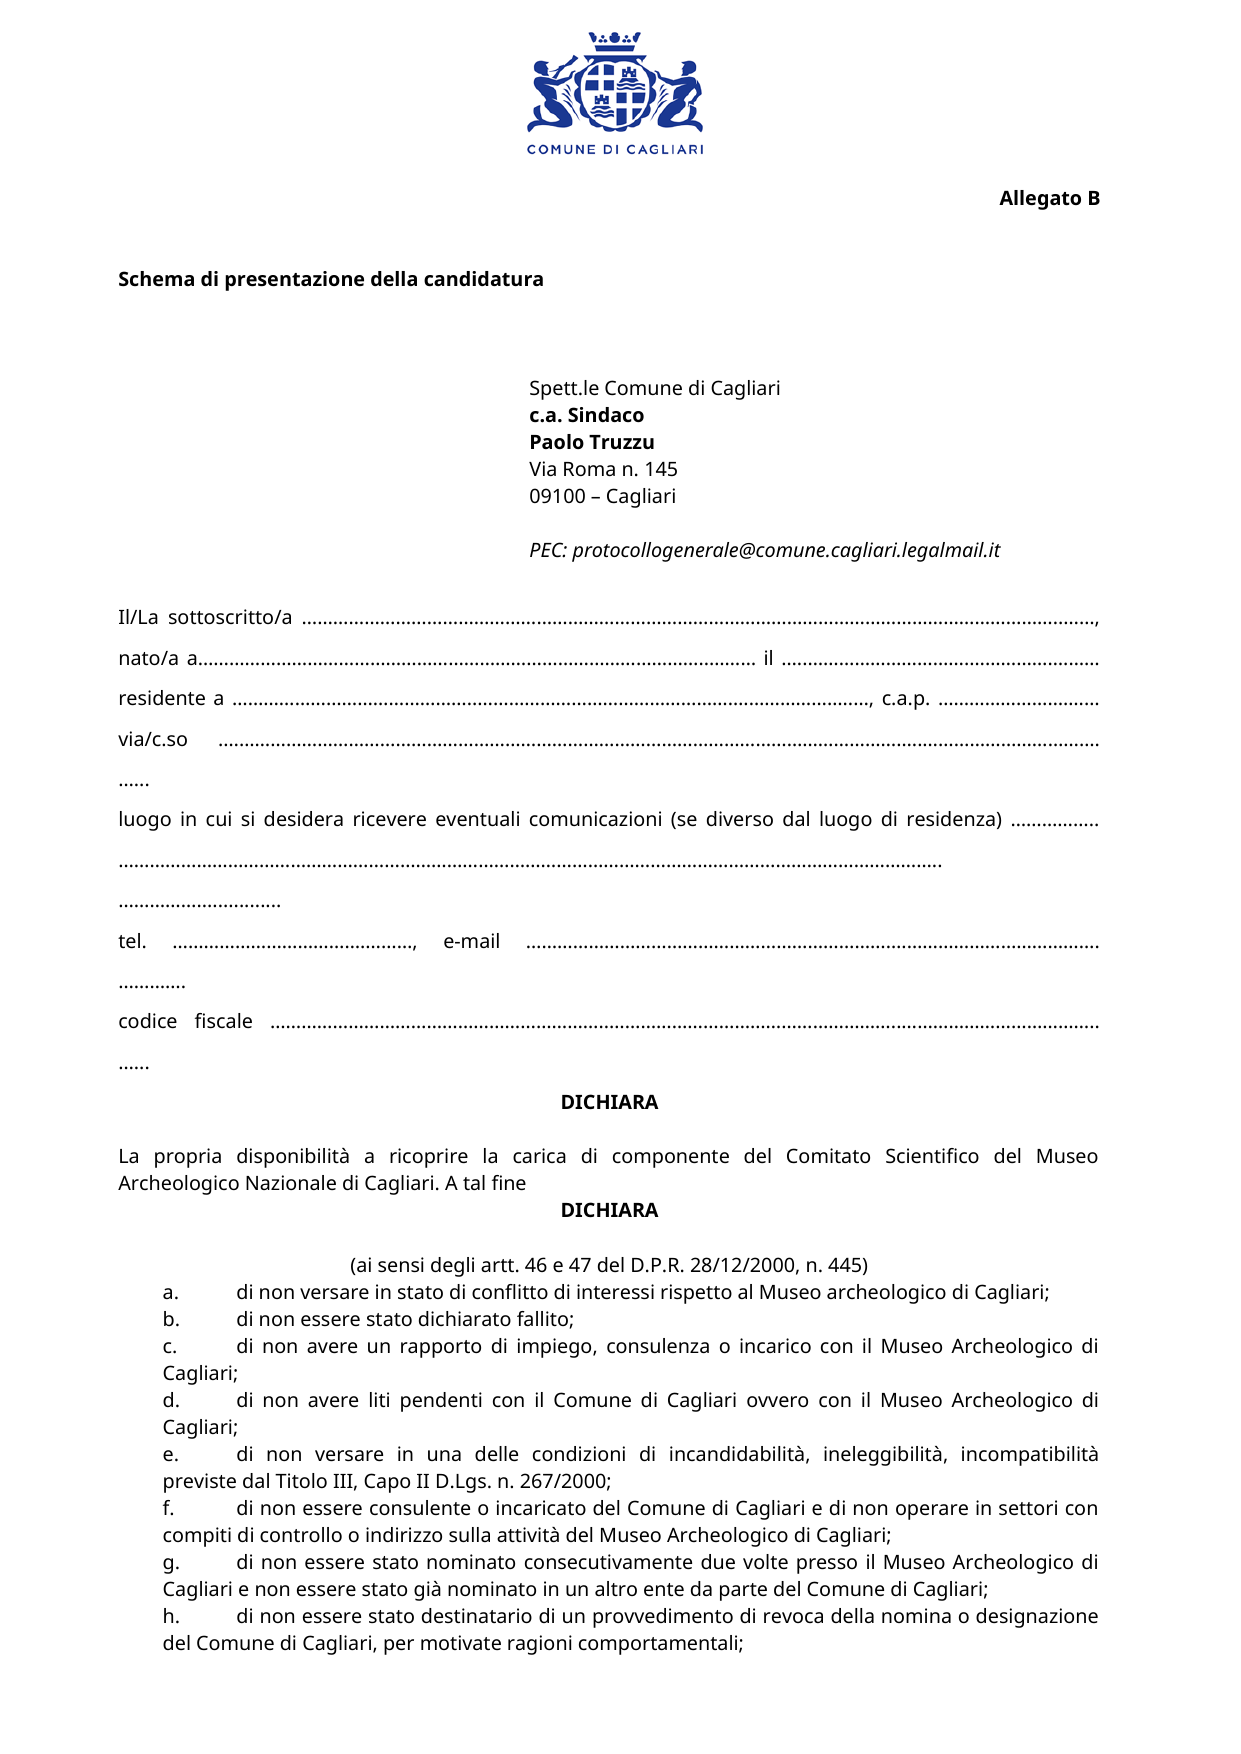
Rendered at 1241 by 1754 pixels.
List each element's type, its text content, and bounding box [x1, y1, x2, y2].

text luogo in cui si desidera ricevere eventuali comunicazioni (se diverso dal luogo di residenza) ……………..…………………………………………………………………………………………………………………………………………..……………................ [118, 806, 1101, 913]
list di non versare in stato di conflitto di interessi rispetto al Museo archeologico di Cagliari; [162, 1278, 1101, 1305]
subtitle Schema di presentazione della candidatura [118, 265, 1101, 292]
subtitle Allegato B [118, 184, 1101, 211]
list di non avere liti pendenti con il Comune di Cagliari ovvero con il Museo Archeologico di Cagliari; [162, 1386, 1101, 1440]
text (ai sensi degli artt. 46 e 47 del D.P.R. 28/12/2000, n. 445) [118, 1251, 1101, 1278]
list di non essere stato nominato consecutivamente due volte presso il Museo Archeologico di Cagliari e non essere stato già nominato in un altro ente da parte del Comune di Cagliari; [162, 1548, 1101, 1602]
text Il/La sottoscritto/a ………………………………………………………………………………………………………………………………..……, nato/a a……………………………………………………………………………………..……… il …..………………………….……………….…… residente a ………………………………………..…………………………………………….………………..…, c.a.p. ……………………….…via/c.so .……………………………………………………………………………………………………………………..…………………………….…... [118, 603, 1101, 792]
text c.a. Sindaco [529, 401, 1109, 428]
subtitle La propria disponibilità a ricoprire la carica di componente del Comitato Scientifico del Museo Archeologico Nazionale di Cagliari. A tal fine [118, 1142, 1101, 1196]
list di non essere stato dichiarato fallito; [162, 1305, 1101, 1332]
text codice fiscale ………………………………………………………..………………………………………………..………………………………..…... [118, 1008, 1101, 1075]
text Spett.le Comune di Cagliari [529, 374, 1109, 401]
list di non avere un rapporto di impiego, consulenza o incarico con il Museo Archeologico di Cagliari; [162, 1332, 1101, 1386]
subtitle DICHIARA [118, 1088, 1101, 1116]
text Via Roma n. 145 [529, 455, 1109, 482]
list di non versare in una delle condizioni di incandidabilità, ineleggibilità, incompatibilità previste dal Titolo III, Capo II D.Lgs. n. 267/2000; [162, 1440, 1101, 1494]
text Paolo Truzzu [529, 428, 1109, 455]
picture [527, 29, 704, 156]
text 09100 – Cagliari [529, 482, 1109, 509]
list di non essere consulente o incaricato del Comune di Cagliari e di non operare in settori con compiti di controllo o indirizzo sulla attività del Museo Archeologico di Cagliari; [162, 1494, 1101, 1548]
text tel. ……………………………….………, e-mail ……………………………………………………………….……………………………….…………. [118, 927, 1101, 994]
text PEC: protocollogenerale@comune.cagliari.legalmail.it [509, 536, 1109, 563]
subtitle DICHIARA [118, 1196, 1101, 1223]
list di non essere stato destinatario di un provvedimento di revoca della nomina o designazione del Comune di Cagliari, per motivate ragioni comportamentali; [162, 1602, 1101, 1656]
